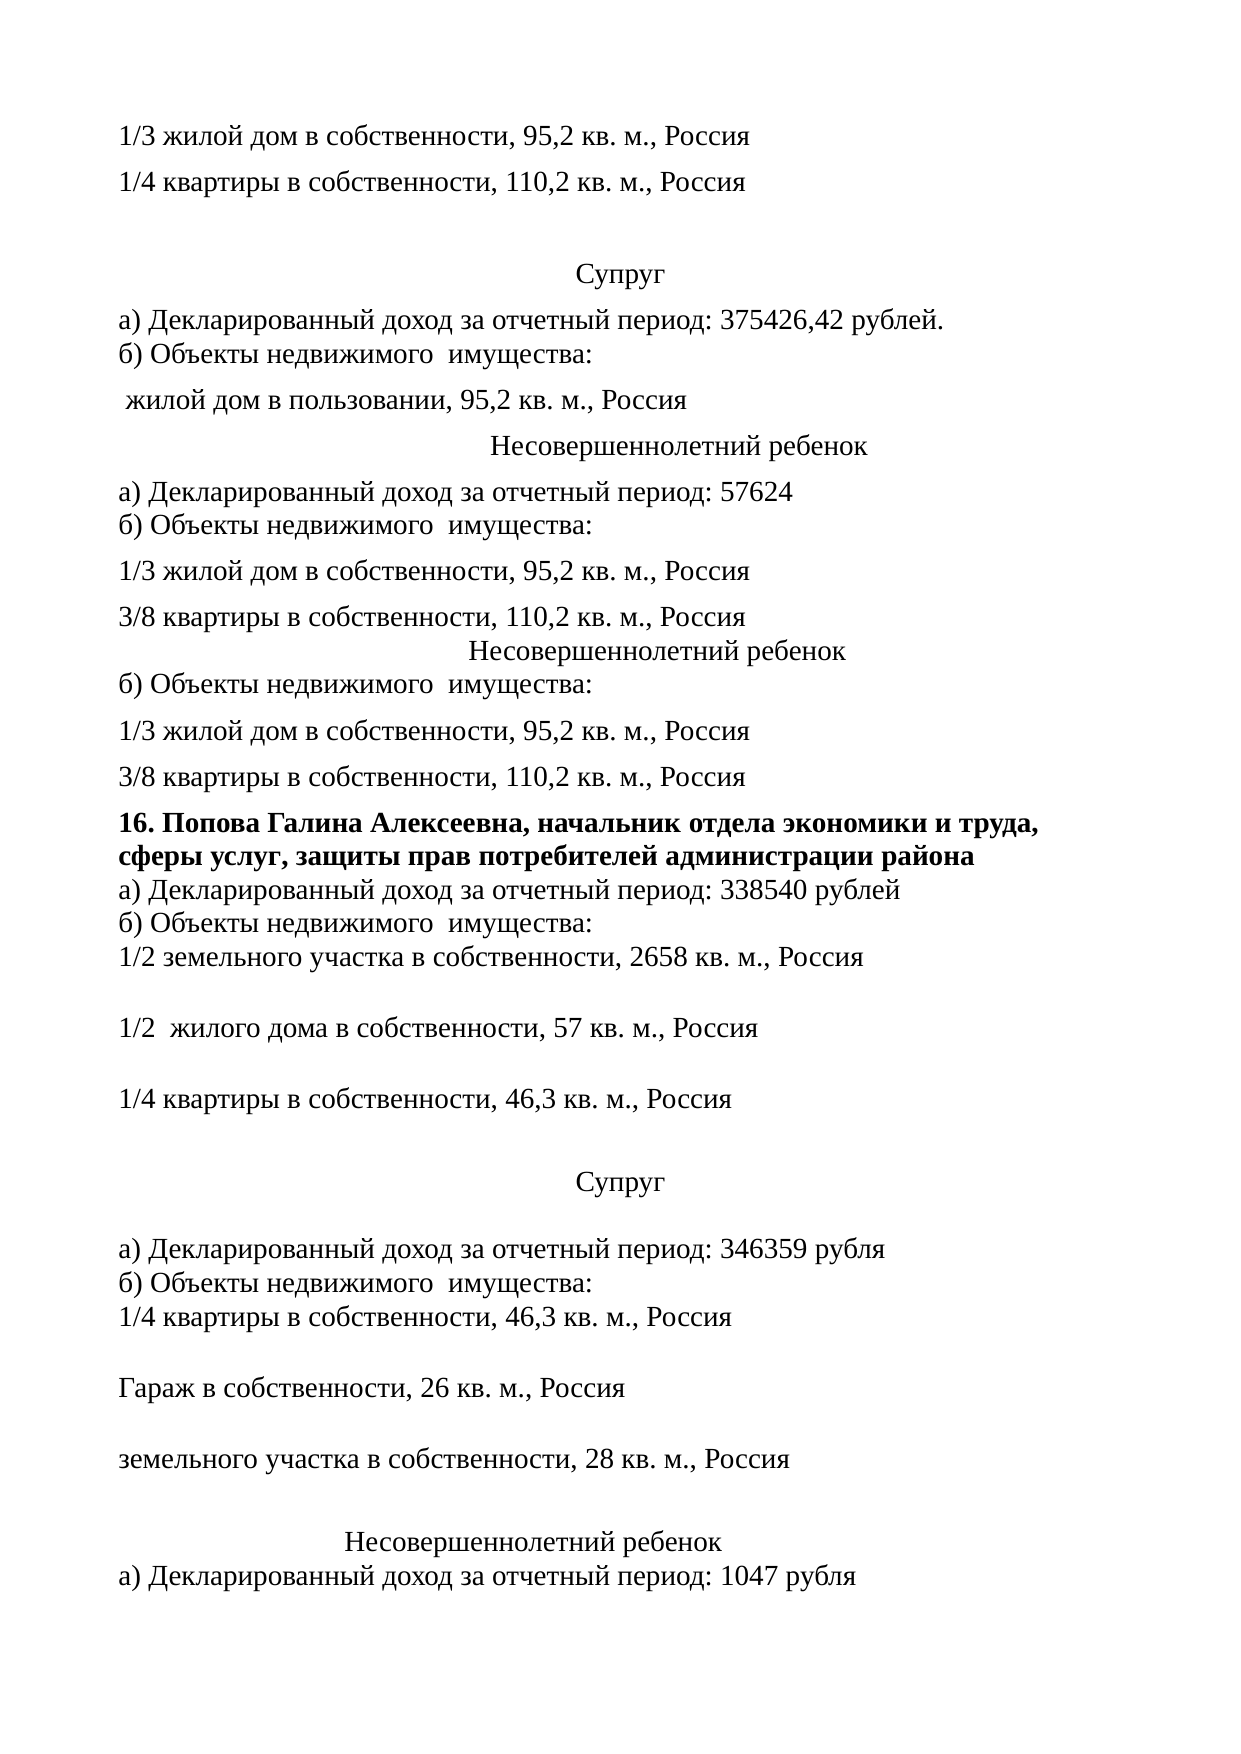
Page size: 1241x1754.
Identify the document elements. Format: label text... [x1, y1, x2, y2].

text жилой дом в пользовании, 95,2 кв. м., Россия [118, 382, 1122, 415]
text 1/3 жилой дом в собственности, 95,2 кв. м., Россия [118, 553, 1122, 587]
text 1/4 квартиры в собственности, 46,3 кв. м., Россия [118, 1299, 1122, 1332]
text 1/4 квартиры в собственности, 110,2 кв. м., Россия [118, 164, 1122, 198]
text Несовершеннолетний ребенок [118, 428, 1122, 461]
text б) Объекты недвижимого имущества: [118, 336, 1122, 369]
text б) Объекты недвижимого имущества: [118, 667, 1122, 700]
text 1/2 жилого дома в собственности, 57 кв. м., Россия [118, 1010, 1122, 1043]
text 1/3 жилой дом в собственности, 95,2 кв. м., Россия [118, 713, 1122, 746]
text 3/8 квартиры в собственности, 110,2 кв. м., Россия [118, 759, 1122, 792]
text а) Декларированный доход за отчетный период: 1047 рубля [118, 1558, 1122, 1591]
text а) Декларированный доход за отчетный период: 57624 [118, 474, 1122, 507]
text 1/3 жилой дом в собственности, 95,2 кв. м., Россия [118, 118, 1122, 152]
text а) Декларированный доход за отчетный период: 338540 рублей [118, 872, 1122, 905]
text 1/4 квартиры в собственности, 46,3 кв. м., Россия [118, 1081, 1122, 1114]
text Несовершеннолетний ребенок [118, 633, 1122, 667]
text земельного участка в собственности, 28 кв. м., Россия [118, 1441, 1122, 1474]
text б) Объекты недвижимого имущества: [118, 905, 1122, 939]
text 16. Попова Галина Алексеевна, начальник отдела экономики и труда, сферы услуг, защиты прав потребителей администрации района [118, 805, 1122, 872]
text б) Объекты недвижимого имущества: [118, 1265, 1122, 1299]
text б) Объекты недвижимого имущества: [118, 507, 1122, 541]
text 3/8 квартиры в собственности, 110,2 кв. м., Россия [118, 599, 1122, 633]
text 1/2 земельного участка в собственности, 2658 кв. м., Россия [118, 939, 1122, 972]
text Супруг [118, 1164, 1122, 1198]
text Супруг [118, 256, 1122, 290]
text Несовершеннолетний ребенок [118, 1524, 1122, 1558]
text а) Декларированный доход за отчетный период: 346359 рубля [118, 1232, 1122, 1265]
text а) Декларированный доход за отчетный период: 375426,42 рублей. [118, 302, 1122, 336]
text Гараж в собственности, 26 кв. м., Россия [118, 1370, 1122, 1403]
